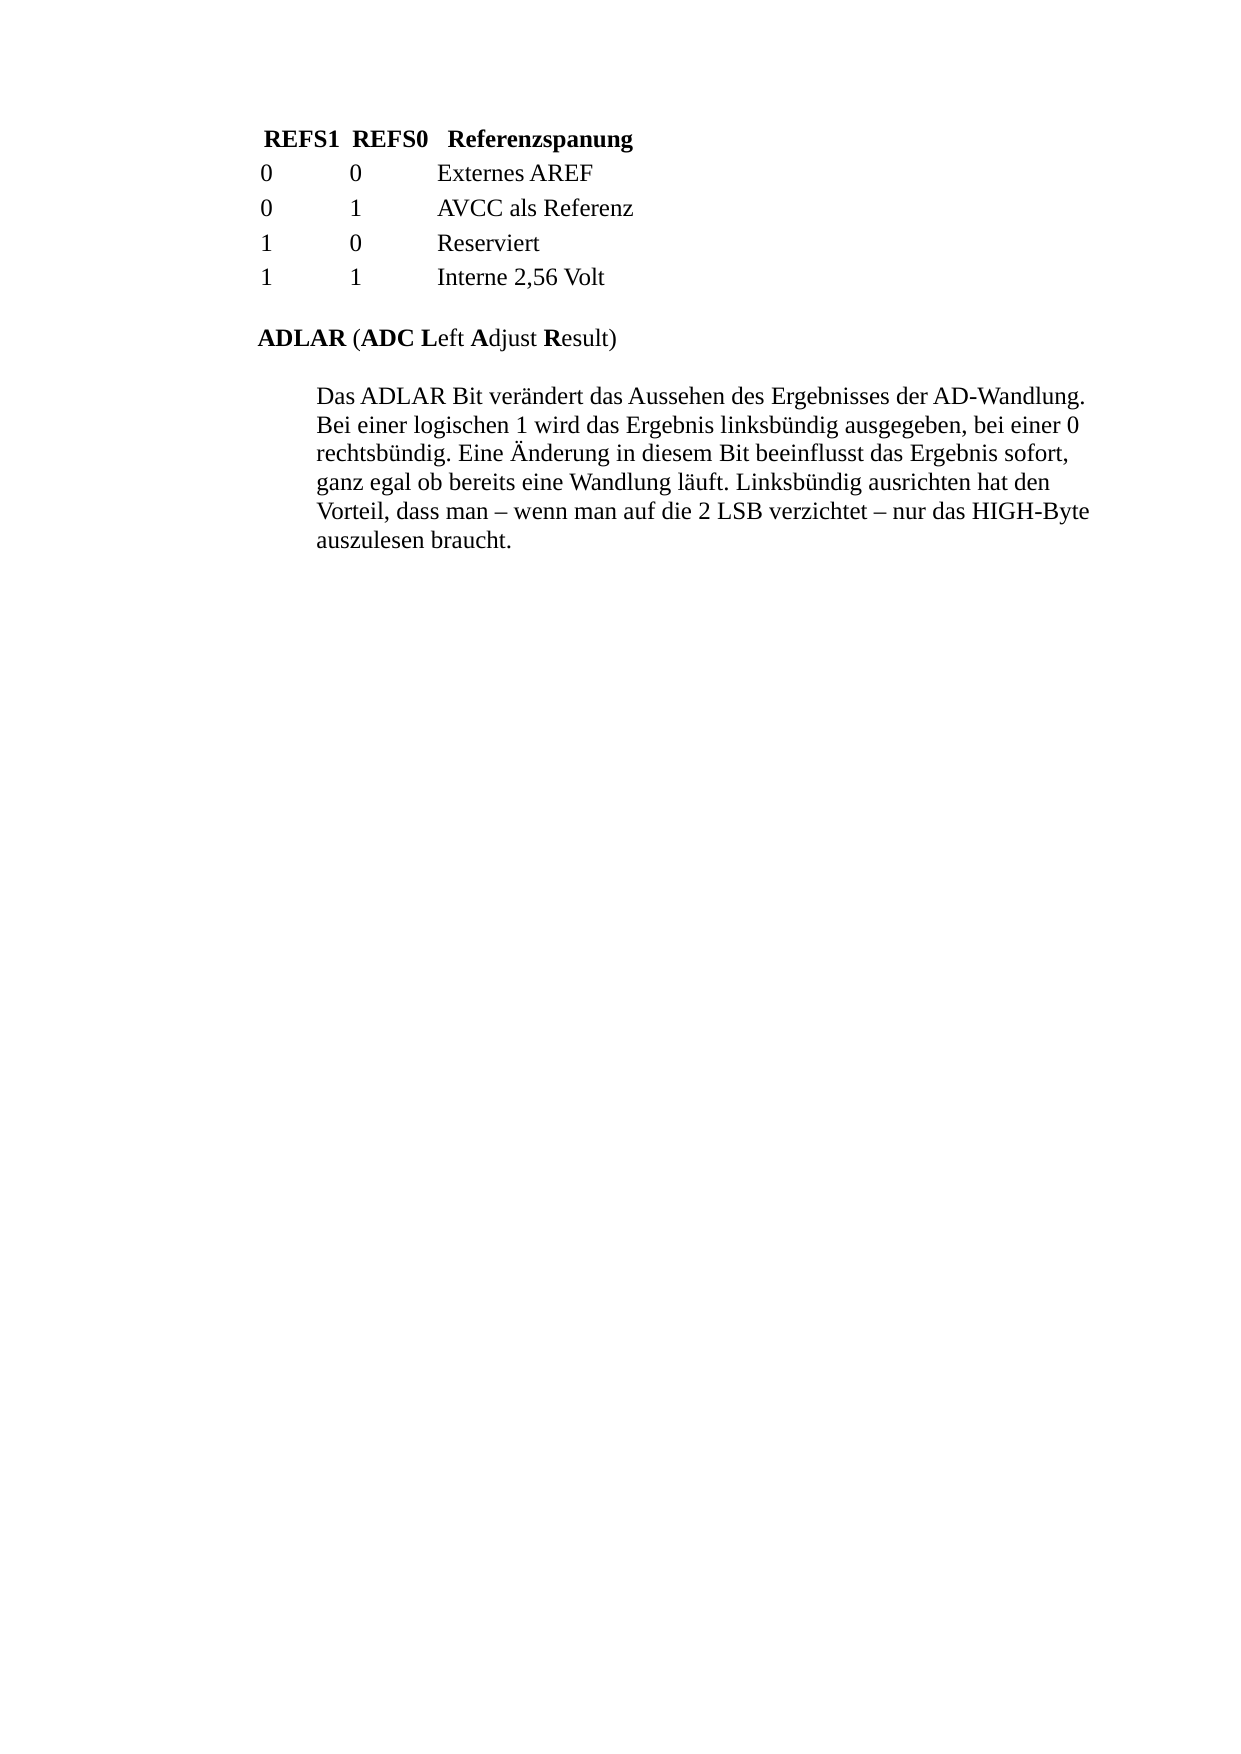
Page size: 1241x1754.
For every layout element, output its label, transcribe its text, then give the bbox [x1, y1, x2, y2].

table_cell AVCC als Referenz [434, 190, 653, 225]
table_cell Interne 2,56 Volt [434, 259, 653, 294]
table_cell 0 [346, 156, 434, 190]
table_cell 1 [346, 259, 434, 294]
table_cell 0 [257, 190, 346, 225]
table_cell Reserviert [434, 225, 653, 259]
table_cell 0 [346, 225, 434, 259]
table_cell 1 [257, 259, 346, 294]
table_header REFS0 [346, 121, 434, 156]
table_cell 1 [346, 190, 434, 225]
table_header REFS1 [257, 121, 346, 156]
table_cell ADLAR (ADC Left Adjust Result) Das ADLAR Bit verändert das Aussehen des Ergebnisses der AD-Wandlung. Bei einer logischen 1 wird das Ergebnis linksbündig ausgegeben, bei einer 0 rechtsbündig. Eine Änderung in diesem Bit beeinflusst das Ergebnis sofort, ganz egal ob bereits eine Wandlung läuft. Linksbündig ausrichten hat den Vorteil, dass man – wenn man auf die 2 LSB verzichtet – nur das HIGH-Byte auszulesen braucht. [254, 118, 1122, 586]
table_cell Externes AREF [434, 156, 653, 190]
table_header Referenzspanung [434, 121, 653, 156]
table_cell [118, 118, 254, 586]
table_cell 0 [257, 156, 346, 190]
table_cell 1 [257, 225, 346, 259]
